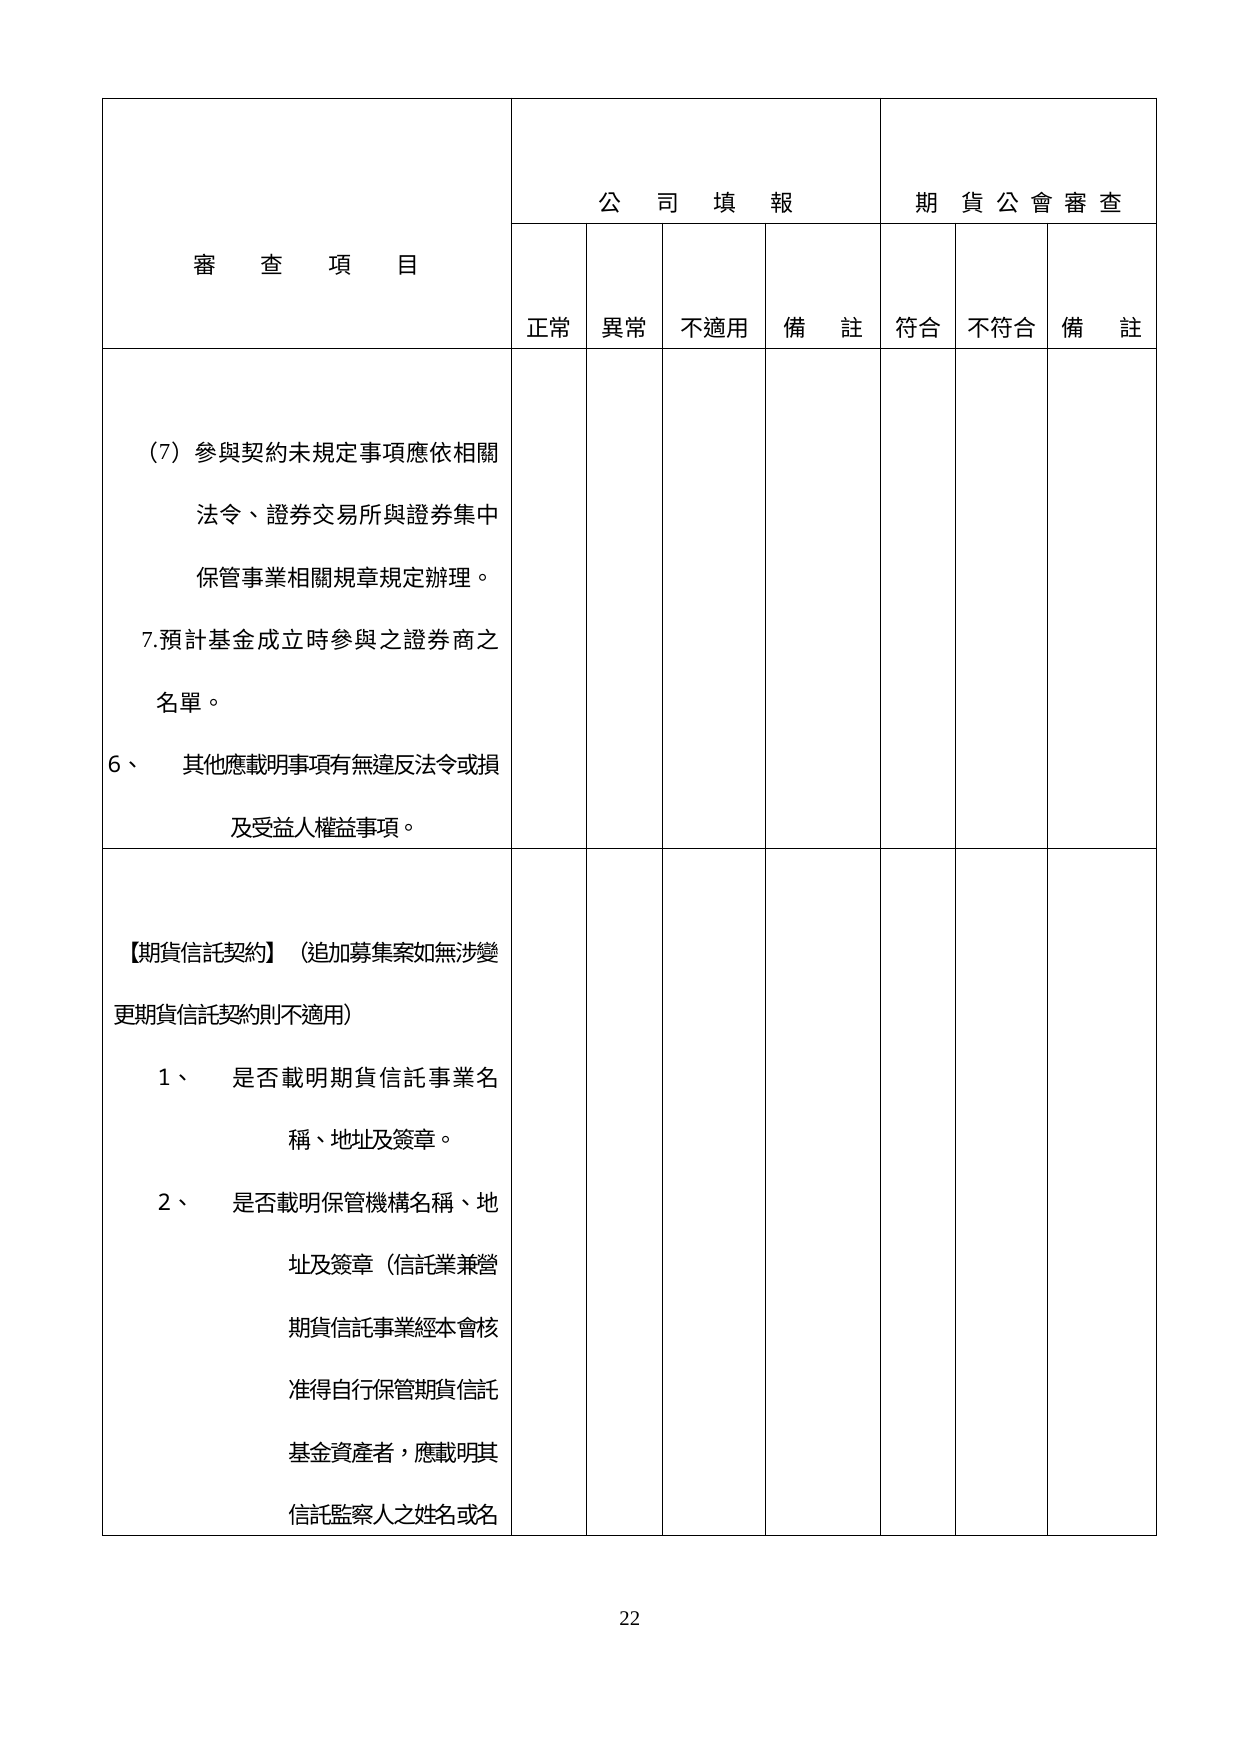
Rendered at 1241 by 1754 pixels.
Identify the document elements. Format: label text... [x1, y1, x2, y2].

table_cell [881, 849, 955, 1535]
table_cell 符合 [881, 224, 955, 347]
table_header 期 貨 公 會 審 查 [881, 99, 1156, 222]
table_cell [956, 849, 1047, 1535]
table_cell [1048, 349, 1156, 847]
table_cell [766, 849, 880, 1535]
table_cell 異常 [587, 224, 662, 347]
table_cell 不符合 [956, 224, 1047, 347]
table_cell [1048, 849, 1156, 1535]
table_cell 備 註 [1048, 224, 1156, 347]
table_cell 正常 [512, 224, 586, 347]
table_cell 【應檢附書件之審查】 【發行計畫】(追加募集案不適用) 依期貨信託事業申請書件，是否有事實證明可達成發行計畫之能力。 本次募集計畫重要內容： 發行額度（如為首募，額度不得低於新臺幣5億元） 投資地區及範圍： 投資地區不得為大陸地區。 期貨交易地區限本會依期貨交易法第5條公告之期貨交易所。 投資範圍是否依期貨信託基金管理辦法第38條第1項規定。 投資外國期貨基金是否依本會依期貨信託基金管理辦法第49條第1項第20款所定相關規範辦理。 投資外國有價證券是否依本會依期貨信託基金管理辦法第43條第3項所定相關規範辦理。 是否投資有價證券以外之期貨相關現貨商品，包含擬以實務交割者（應另檢具投資與風險管理計畫經本會另案核准）。 投資基本方針、策略、特色及定位： 基金性質是否為期貨信託基金（除組合型、保本型外，投資有價證券之比率不得超過基金NAV之40％）。 是否敘明基金之投資組合配置情形及實際操作方式。 是否載明基金對各標的之交易與投資符合期貨信託基金管理辦法第38條至第49條之規定及其控管方式是否合理。 是否載明基金對流動資產之保持符合期貨信託基金管理辦法第50條之規定及其控管方式是否合理。 投資基本方針是否與期貨信託契約所載相符。 是否敘明不符合投資基本方針、策略之特殊情形，及該特殊情形與相對應之風險管理方式是否合理。 對基金之整體風險控管方式： 除投資標的與流動資產之比率應符合期貨信託基金管理辦法外，是否敘明基金從事交易或投資所涉可能之市場風險、信用風險、流動性風險及作業風險。 是否載明衡量與控管上述各風險之流程與方式。 對各類風險之衡量與控管，是否依照期貨公會所訂相關規範辦理及其風控管理方式是否能有效控制該期貨信託基金之相關風險（另請期貨公會初審後出具風控委員會之審查意見表予本會）。 是否載明董事會檢視總風險暴露程度、計算風險之方式及最大可能損失之頻率（至少每季）。 是否載明基金淨資產價值低於本會所定標準時之處理方式及通報機制： 非屬指數股票型期貨信託基金者，應立即通報本會及期貨公會；期貨信託事業並應即擬具改善計畫提報董事會。 屬指數股票型期貨信託基金者，應立即通報本會、期貨公會及證交所，期貨信託事業並應提出具體原因說明。 基金名稱是否標明期貨字樣，且不違反其基本方針及投資範圍。 是否載明具有募集能力與經理能力之具體事證。 預計基金成立時之規模。 對公司、期貨及證券市場不致產生不利影響並具有效益。 是否載明基金保管機構遴選標準、評估過程及結果，及基金保管機構是否符合本會所定之條件。 全權委託其他專業機構運用期貨信託基金者： 是否載明委託比率，且該比率符合「期貨信託事業全權委託其他專業機構運用期貨信託基金應注意事項」之規定。 是否載明委託之範圍，且該範圍符合本基金投資基本方針、策略、特色及定位。 是否載明其委託之作業流程（包含基金保管機構之作業流程）、方式且該作業流程與方式合理。 是否載明其委託費用。該費用是否併於經理費中，且費用合理性是否有佐證資料。 是否載明受委任機構之選任標準，且其受委任機構符合「期貨信託事業全權委託其他專業機構運用期貨信託基金應注意事項」規定。 是否載明全權委託其他專業機構運用期貨信託基金之風險監控管理措施及受委任機構就受委任事項之風險管理程序。 上述6.之風控措施與程序是否合理。 是否載明全權委託契約之重要內容，且其與期貨公會所訂契約範本有差異之內容合理並對受益人權益之保障無不足之情事。 涉及國外交易或投資者應再審查： 是否得以取得國外即時資訊；如屬跨國交易或投資者，是否得以取得各相關國家投資資訊。 國外交易或投資之交易流程、委託交易方式、交割流程及時間是否合理（應敘明基金交割流程圖及時間，並以文字配合說明流程）。 國外顧問契約之重要條款是否明定（契約中應載明國外投資顧問公司提供資訊之內容、頻率及收費方式等）。 期貨信託事業委託提供國外顧問服務之專業機構或其集團企業提供集中交易服務間接向國外證券商交易者： （1）是否載明委託國外顧問專業機構或其集團企業之交易流程、委託方式及委託費率，及其規劃是否合理（註：應說明委託方式係以電話、傳真或其他方式，及雙方保存委託紀錄之方式及保存時間）。 （2）是否載明委託國外投資顧問專業機構或其集團企業之風險控管程序，及國外投資顧問專業機構或其集團企業本身之風險控管程序，及其風控程序是否合理。 （3）是否載明國外投資顧問專業機構或其集團企業對國外交易對象之評估作業，及該評估是否符合所定之選任標準。 （4）委託契約之重要內容： 是否載明國外投資顧問專業機構或其集團企業就該基金之投資無決定權，所有交易須由期貨信託事業作成投資決定後方得交付執行。 是否載明期貨信託事業有權查閱委託交易細節，所有交易並不得有損及該基金受益人權益之情事。 是否載明錯帳處理作業及責任歸屬。 是否載明文件資料保存方式及年限。 是否載明委託費率。 本次募集基金與期貨信託事業已發行基金，其投資地區、標的、基本方針、策略、特色是否有所區隔。 行銷方式： 過去銷售經驗是否足以佐證本次基金銷售之可行性。 銷售機構： 資格條件是否符合期貨信託基金管理辦法第24條、第25條。 是否已出具銷售機構符合資格之聲明書。 期貨公會是否已審查核准其銷售契約。 各類型基金應載明事項： 組合型基金應再審查： 是否敘明投資子基金之投資決策。 子基金檔數不得少於5檔。 子基金是否非向特定人募集或私募者，且非係組合型基金。 投資於期貨信託基金管理辦法第38條第1項第3款之總額是否不低於本基金NAV之60％，且投資每檔子基金之總額不超過本基金NAV之30％。 保本型基金應再審查： 保本比率是否達投資本金之90％以上。 投資之固定收益商品或以定存保持之資產，是否符合本會所定之條件。 除上述2之外，運用範圍是否僅限於期貨交易（集中市場及店頭市場）。 保證型基金之保證機構是否符合本會所定之條件。 保護型基金並無使用保證、安全、無風險等類似文字。 是否敘明因應投資人提前買回之處理機制（包含保本參與率）。 是否敘明期貨信託事業就匯率變動對保本可能造成之影響。 傘型基金應再審查： 子基金數是否不超過3檔。 是否分析比較各子基金之異同點，及其資產配置理念是否有所區隔。 子基金間之轉換機制及相關費用是否合理。 （四）指數股票型基金，應再審查： 1.是否具體說明標的指數符合下列條件且有佐證資料： （1）指數編製者應具有編製指數之專業能力及經驗。 （2）指數應對所界定之契約標的市場具有代表性。 （3）指數成分應具備分散性及流動性： a.是否申請指數成分不具備分散性。 b.申請指數成分不具備分散性之說明是否合理。 （4）指數資訊應充分揭露並易於取得。 （5）無違反法令規定或不宜列為標的指數之情事。 2.國外專業機構顧問對象之基本資料及經驗說明。 3.上市交易及現金申購、買回之方式及程序（或其他替代方案）。 4.指數編製方式及期貨信託事業複製指數表現之操作方式。 5.風險控管方式。 6.參與契約之重要內容是否載明下列事項： （1）簽約主體。 （2）參與證券商之資格條件、義務與責任。 （3）現金申購相關事宜（或其他替代方式）。 （4）現金買回相關事宜（或其他替代方式）。 （5）參與證券商所受報酬之計算相關事宜。 （6）參與契約之終止相關事宜。 （7）參與契約未規定事項應依相關法令、證券交易所與證券集中保管事業相關規章規定辦理。 7.預計基金成立時參與之證券商之名單。 其他應載明事項有無違反法令或損及受益人權益事項。 [103, 349, 511, 847]
table_cell 【期貨信託契約】（追加募集案如無涉變更期貨信託契約則不適用） 是否載明期貨信託事業名稱、地址及簽章。 是否載明保管機構名稱、地址及簽章（信託業兼營期貨信託事業經本會核准得自行保管期貨信託基金資產者，應載明其信託監察人之姓名或名稱）。 是否載明簽約代表人職稱、姓名及簽章。 是否載明簽約日期。 是否載明基金型態(_______)。 是否載明基金名稱及其是否符合期貨信託基金管理辦法第6條規定。 是否載明基金存續期間(______)。 是否載明基金最低及最高淨發行總面額(最低新臺幣_____元、最高新臺幣_______元)（註：發行指數股票型基金得不記載）。 是否載明基金以無實體發行。 是否載明基金受益權單位總數 (________單位)及每一受益憑證所表彰之受益權單位數，其計算至小數點以下之位數__________（註：發行指數股票型基金得不記載）。 是否載明基金成立與不成立條件(成立條件為____________，不成立條件為 )。不成立時退還申購價金之方式是否合理。 是否載明受益憑證分割、分割轉讓後換發之每一受益憑證，其所表彰之最低受益權單位數(___個單位)。 是否載明申購人每次申購之最低發行價額及辦理申購之時間。 是否載明基金資產應獨立於期貨信託事業及基金保管機構自有資產之外。 基金投資國外時，是否載明其資產之保管方式，及其監控措施是否合理。 是否載明基金應負擔之費用，及該費用項目是否合理。 受益人之權利、義務與責任：所列權利、義務與責任是否符合期貨信託基金管理辦法及相關函令規定或是否合理。 期貨信託事業之權利、義務與責任： 是否載明基金受益人之責任僅限於申購時所支付之申購價款，及基金淨資產價值為負數時，該差額由期貨信託事業負擔。 期貨信託事業全權委託其他專業機構運用期貨信託基金時： 是否載明全權委託其他專業機構運用期貨信託基金之受委任機構名稱、金額或比率、範圍、流程及所支付之全權委託費用，並符合「期貨信託事業全權委託其他專業機構運用期貨信託基金應注意事項」規定。 是否載明選任受委任機構之標準及可能變更受委任機構之情形，及該受委任機構之資格標準符合「期貨信託事業全權委託其他專業機構運用期貨信託基金應注意事項」規定。 是否載明對受委任機構之選任或指示，因故意或過失而導致期貨信託基金發生損害者，應負賠償責任，及期貨信託事業依信託契約規定應履行之責任及義務，如委由受委任機構處理者，就受委任機構或其受雇人之故意或過失，應與自己之故意或過失負同一責任，且對因而導致期貨信託基金資產之損害，應負賠償責任。 是否載明期貨信託事業報酬之計算方式(按基金淨資產價值每年之____ %)；且費用合理性是否有佐證資料。 其他所列權利、義務與責任是否符合期貨信託基金管理辦法及相關函令規定或是否合理。 基金保管機構之權利、義務與責任： 是否載明基金保管機構之代理人、代表人或受雇人履行期貨信託契約規定之義務有故意或過失時，基金保管機構應與自己之故意或過失負同一責任（信託業兼營期貨信託事業經本會核准得自行保管期貨信託基金資產者，應敘明信託監察人之權利、義務與責任）。 是否載明保管機構報酬之計算方式(按基金淨資產價值每年之_____%)；且費用合理性是否有佐證資料。 是否依據期貨信託基金管理辦法第71條規定，載明基金保管機構應向本會申報之情形。 其他所列權利、義務與責任是否符合期貨信託基金管理辦法及相關函令規定或是否合理。 運用基金從事期貨交易與投資期貨相關現貨商品之基本方針及範圍： 是否載明基金投資地區及範圍、投資基本方針、策略、特色及定位，並與發行計畫所述相符（註：對照審查表【發行計畫】二、（二）及（三））。 ※投資標的： 是否載明基金對各標的之交易與投資符合期貨信託基金管理辦法第38條至第49條之規定及本會相關函令。 是否載明對基金整體風險控管之方式，並與發行計畫所述相符（註：對照審查表【發行計畫】二、（四））。 並無投資市場上已無交易之標的，如：債券換股權利證書。 股權、債權等屬不同性質商品，已單獨分開列示，如：公司債、可轉換公司債及附認股權公司債。 基本方針及範圍之特殊情形：（註：對照審查表【發行計畫】二、（三）6） 是否載明特殊情形為何，說明如下： 所定特殊情形是否合理。 是否載明收益分配事項。 受益憑證之買回： 是否載明得申請部分買回受益憑證之最低單位數(___個單位)、受益人申請買回受益憑證之程序及時間。 是否載明計算買回價格之計算方式及買回費用。 是否載明暫停或延緩受益憑證買回之情形。 期貨信託事業訂有閉鎖期者，是否載明閉鎖期間（ 個月或開放買回日： ）。 是否載明受益人應於受益憑證發行日後方得申請買回。 營業日之定義及基金淨資產價值之計算： 是否載明營業日之定義（係依國內或國外何市場交易日或舉例說明）。 是否載明基金淨資產價值之計算方式、時點、使用之匯率及評價資訊取得來源等，及其所訂是否符合期貨公會所擬訂，本會核定之計算標準。 保本型基金應再審查： 保本比率是否達投資本金之90％以上。 擬運用之固定收益商品或定期存款是否符合本會依期貨信託基金管理辦法第9條第4項所定之相關規範。 非保本部分之運用範圍是否符合期貨信託基金管理辦法第38條第1項第1款及第2款（僅得從事期貨交易）及相關規定。 保證型基金應再審查： 是否載明保證機構名稱、地址。 保證機構之是否符合本會所定之條件。 是否載明保證機構之權利、義務與責任，及其所述是否符合期貨信託基金管理辦法及相關函令規定或是否合理。 傘型基金應再審查： 是否載明當任一子基金未達成立條件時，該傘型基金即不成立。 是否載明子基金間不得自動轉換；子基金間之轉換須由受益人申請方得辦理。 指數股票型基金應再審查： 是否載明標的指數名稱。 是否載明指數授權契約之簽約主體與其義務與責任、指數名稱之授權使用、指數授權費、契約終止相關事宜及其他重要內容。 是否載明發生有關標的指數之重大事項並對投資人權益有重大影響者，其通知及公告方式。 是否載明持有標的指數之成分資訊與公布週期。 是否載明在證券交易市場交易、申購買回方式及參與契約重要內容等相關事項。 是否載明期貨信託契約終止之事由（應包含期貨信託基金管理辦法第83條所定事項）、後續處理程序，及其所述是否合理。 是否載明基金清算程序及分配方式。 是否載明基金合併之情況及條件。 是否載明得由受益人召開受益人會議之事項、條件、出席方式、表決權數等，及其是否符合本會依期貨信託基金管理辦法第97條第1項所定之相關規範。。 是否載明期貨信託契約修訂之事由、方式及應經本會核准。 是否列出應對受益人通知、公告之事項及方式。 所載各項內容是否前後一致並符合相關法令規定。 本期貨信託契約與期貨公會期貨信託契約範本之比較： 律師就期貨信託契約與契約範本不符之內容，已出具合理且對受益人權益之保障與契約範本相較，並無不足情事之意見書。 差異（含配合修正條文）及其說明是否合理且對受益人權益保障無不足之情事。 差異及說明如下： 條﹑項﹑款次 本基金信託契約 期貨信託契約範本 說明 (除上述差異外，餘均與期貨信託契約範本相符) [103, 849, 511, 1535]
table_header 公 司 填 報 [512, 99, 880, 222]
table_cell [587, 349, 662, 847]
table_cell 不適用 [663, 224, 765, 347]
table_cell [512, 349, 586, 847]
table_header 審 查 項 目 [103, 99, 511, 347]
table_cell [766, 349, 880, 847]
table_cell [512, 849, 586, 1535]
table_cell [587, 849, 662, 1535]
table_cell [663, 849, 765, 1535]
table_cell [663, 349, 765, 847]
table_cell [881, 349, 955, 847]
table_cell [956, 349, 1047, 847]
table_cell 備 註 [766, 224, 880, 347]
